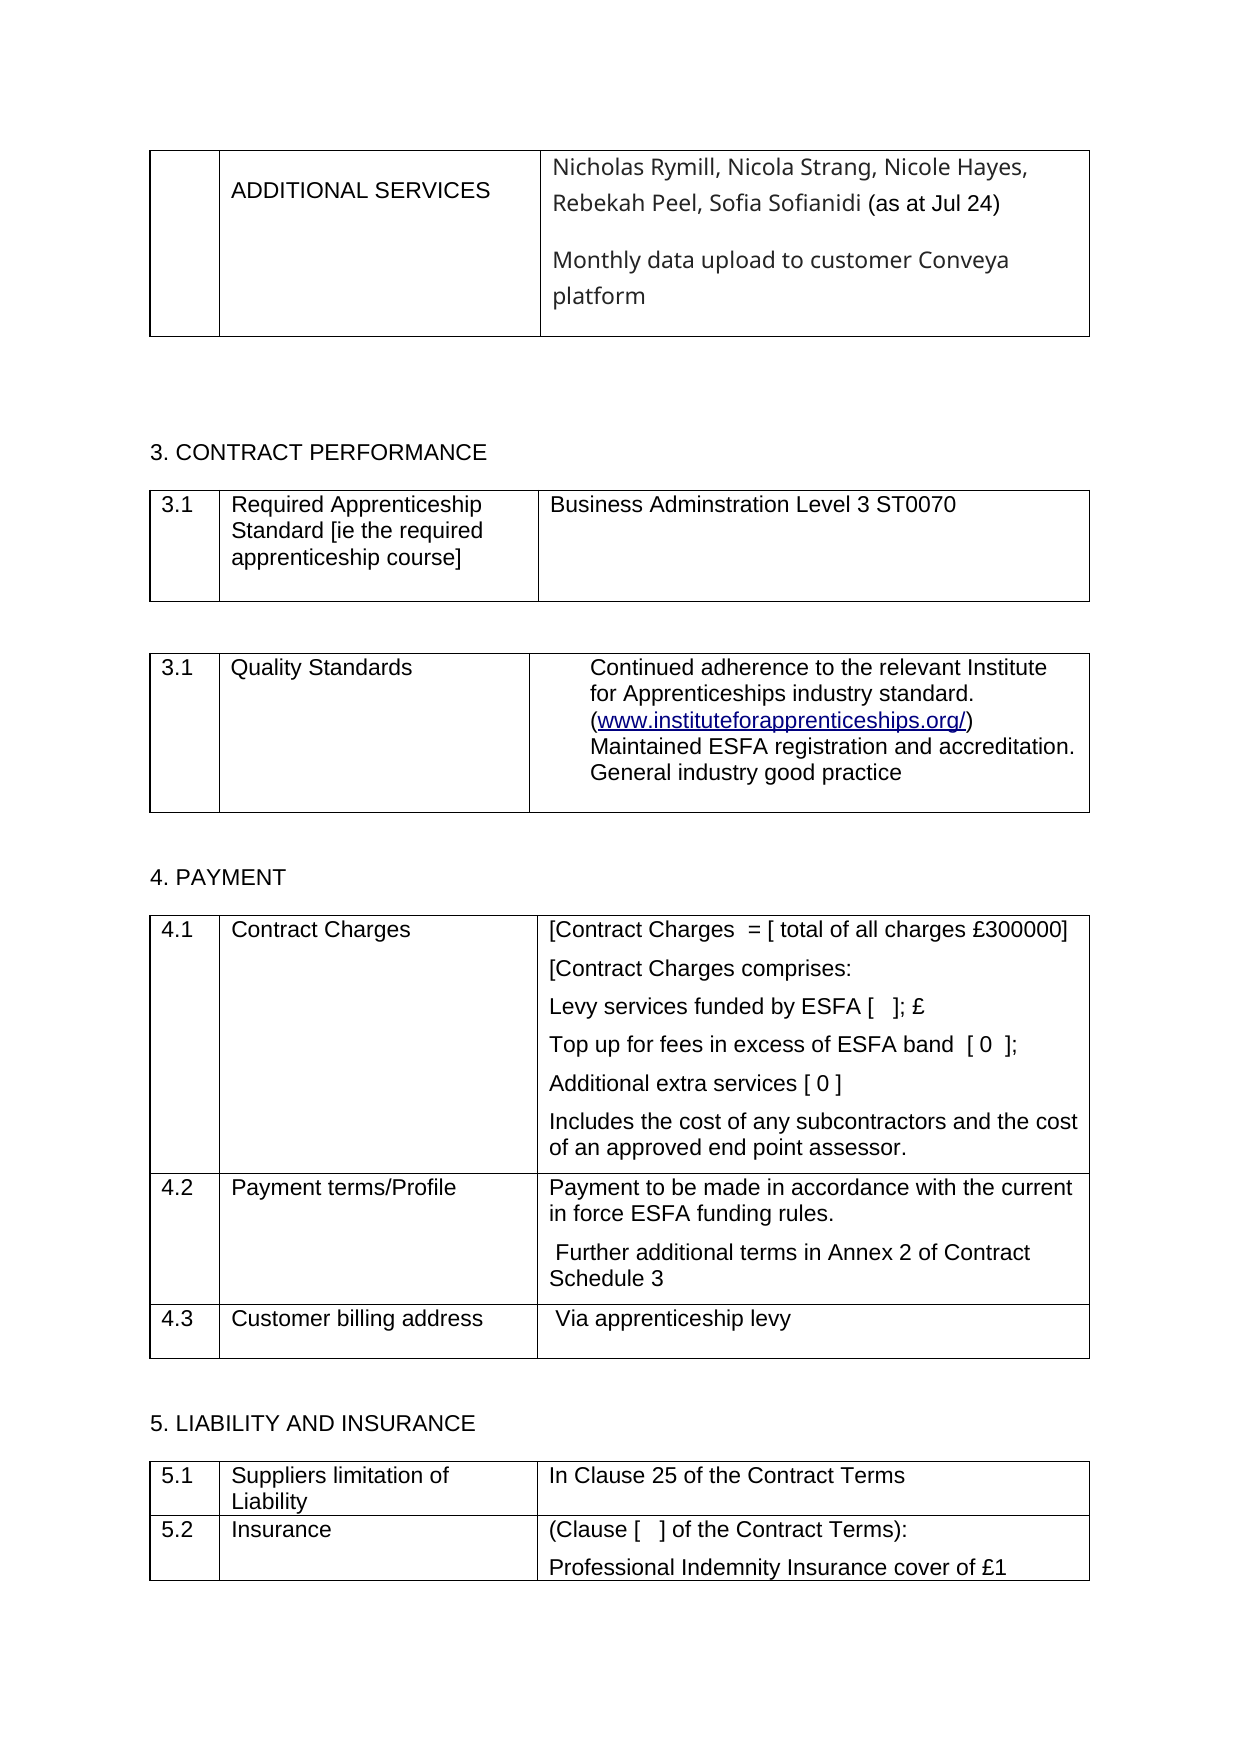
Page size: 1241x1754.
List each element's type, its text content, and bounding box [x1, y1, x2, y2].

text 3. CONTRACT PERFORMANCE [150, 439, 1090, 465]
table_cell 4.2 [151, 1174, 219, 1304]
table_header 4.1 [151, 916, 219, 1173]
table_header Contract Charges [220, 916, 537, 1173]
table_header 3.1 [151, 491, 219, 601]
table_cell Insurance [220, 1516, 537, 1580]
table_header In Clause 25 of the Contract Terms [538, 1462, 1089, 1515]
table_cell 5.2 [151, 1516, 219, 1580]
table_cell Via apprenticeship levy [538, 1305, 1089, 1358]
table_cell Payment terms/Profile [220, 1174, 537, 1304]
table_cell 4.3 [151, 1305, 219, 1358]
table_header 3.1 [151, 654, 219, 812]
table_header Required Apprenticeship Standard [ie the required apprenticeship course] [220, 491, 538, 601]
table_header ADDITIONAL SERVICES [220, 151, 540, 336]
text 5. LIABILITY AND INSURANCE [150, 1410, 1090, 1436]
text 4. PAYMENT [150, 864, 1090, 891]
table_header Business Adminstration Level 3 ST0070 [539, 491, 1089, 601]
table_cell Customer billing address [220, 1305, 537, 1358]
table_header Quality Standards [220, 654, 529, 812]
table_header Suppliers limitation of Liability [220, 1462, 537, 1515]
table_header Nicholas Rymill, Nicola Strang, Nicole Hayes, Rebekah Peel, Sofia Sofianidi (as at Jul 24) Monthly data upload to customer Conveya platform [541, 151, 1089, 336]
table_header [151, 151, 219, 336]
table_cell Payment to be made in accordance with the current in force ESFA funding rules. Further additional terms in Annex 2 of Contract Schedule 3 [538, 1174, 1089, 1304]
table_cell (Clause [ ] of the Contract Terms): Professional Indemnity Insurance cover of £1 [538, 1516, 1089, 1580]
table_header 5.1 [151, 1462, 219, 1515]
table_header [Contract Charges = [ total of all charges £300000] [Contract Charges comprises: Levy services funded by ESFA [ ]; £ Top up for fees in excess of ESFA band [ 0 ]; Additional extra services [ 0 ] Includes the cost of any subcontractors and the cost of an approved end point assessor. [538, 916, 1089, 1173]
table_header Continued adherence to the relevant Institute for Apprenticeships industry standard. (www.instituteforapprenticeships.org/) Maintained ESFA registration and accreditation. General industry good practice [530, 654, 1089, 812]
